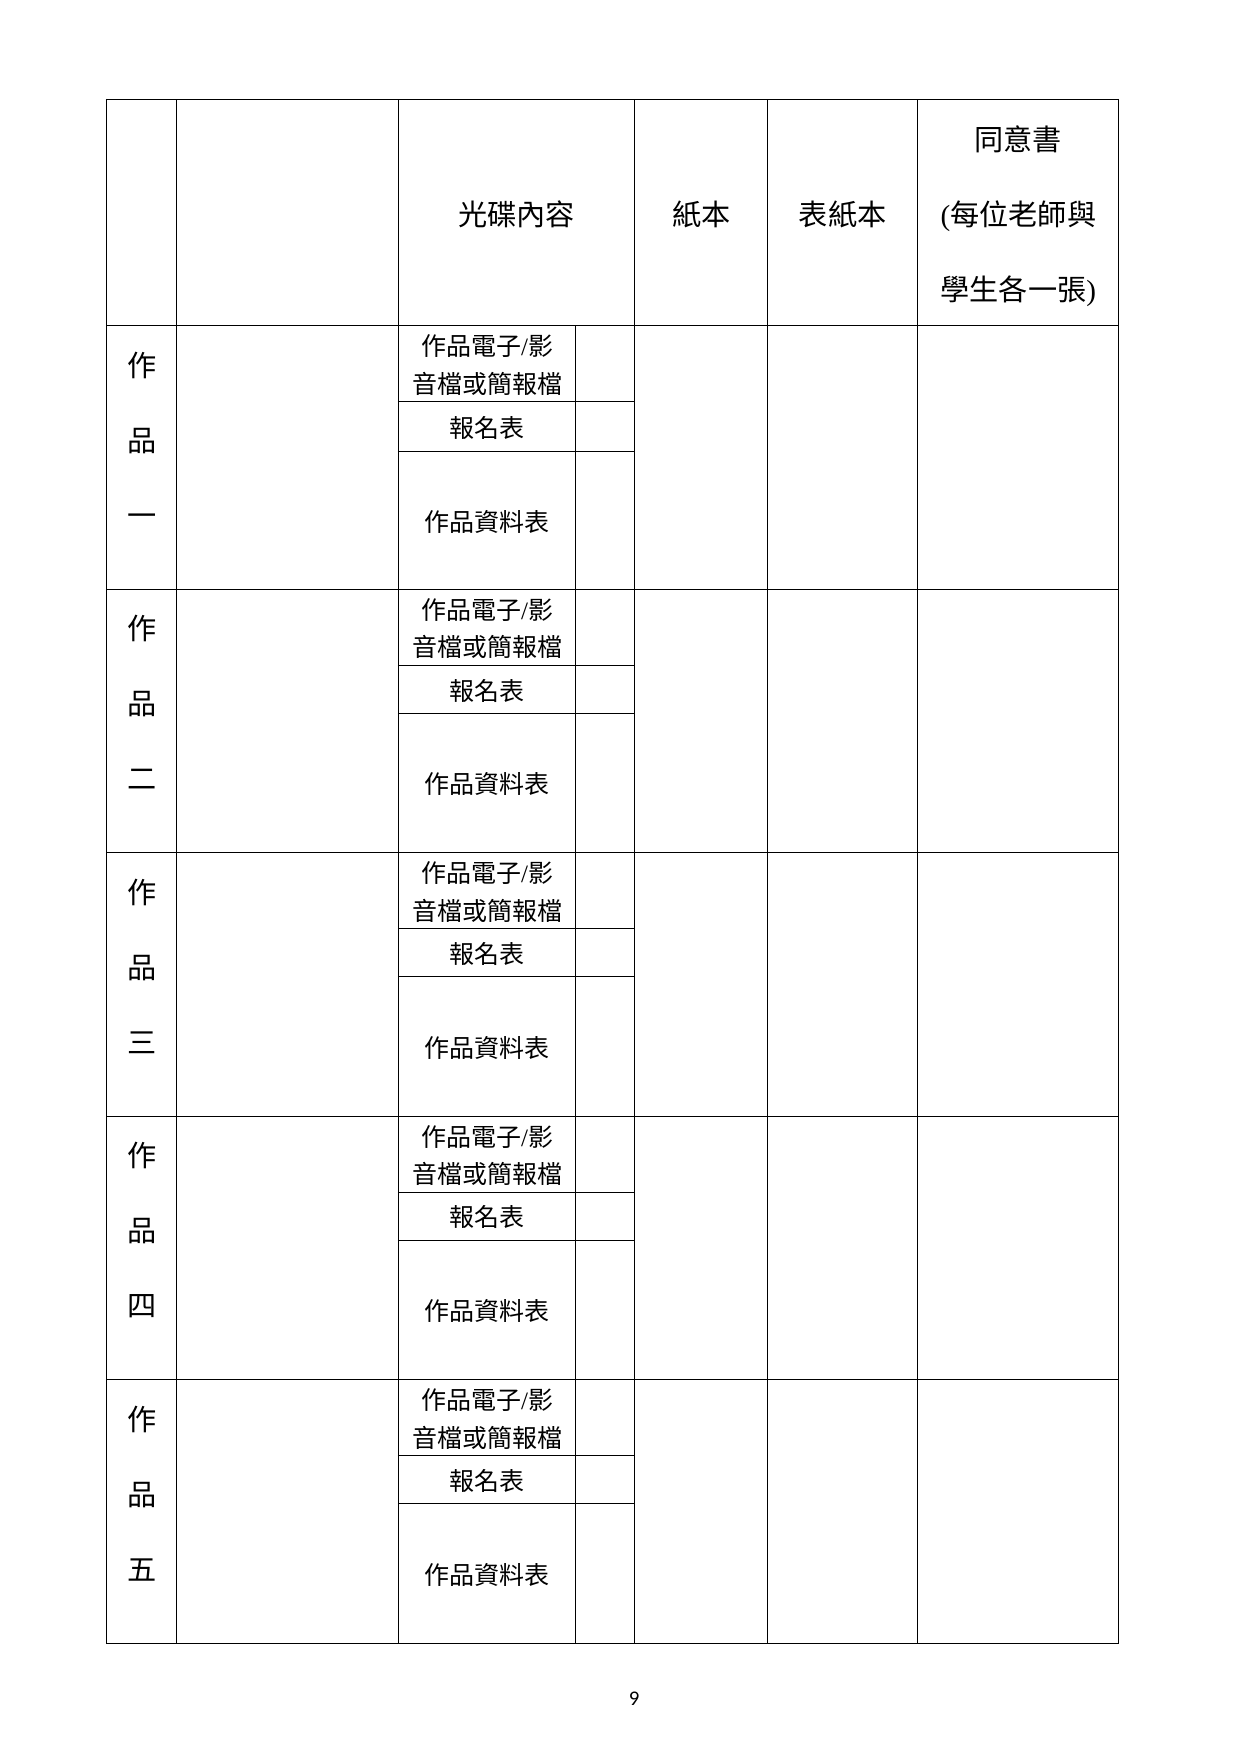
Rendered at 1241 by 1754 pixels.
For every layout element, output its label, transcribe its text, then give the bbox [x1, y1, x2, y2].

table_header 光碟內容 [399, 100, 634, 325]
table_cell [576, 714, 634, 852]
table_cell 作品資料表 [399, 1504, 575, 1643]
table_cell [576, 326, 634, 401]
table_cell [177, 326, 398, 588]
table_cell [576, 1193, 634, 1239]
table_cell [576, 977, 634, 1116]
table_cell [177, 1117, 398, 1379]
table_cell 報名表 [399, 1456, 575, 1503]
table_cell [576, 402, 634, 451]
table_cell 作品四 [107, 1117, 176, 1379]
table_cell [576, 1504, 634, 1643]
table_cell [918, 590, 1118, 852]
table_cell 作品電子/影音檔或簡報檔 [399, 590, 575, 664]
table_cell 作品資料表 [399, 1241, 575, 1379]
table_cell [635, 590, 767, 852]
table_cell [918, 853, 1118, 1116]
table_cell 作品資料表 [399, 977, 575, 1116]
table_header [177, 100, 398, 325]
table_cell 作品電子/影音檔或簡報檔 [399, 326, 575, 401]
table_cell [768, 326, 917, 588]
table_cell 作品三 [107, 853, 176, 1116]
table_cell [635, 853, 767, 1116]
table_cell [576, 590, 634, 664]
table_cell [576, 1380, 634, 1455]
table_cell 報名表 [399, 402, 575, 451]
table_cell [177, 1380, 398, 1643]
table_cell [177, 853, 398, 1116]
table_cell 作品二 [107, 590, 176, 852]
table_cell 作品電子/影音檔或簡報檔 [399, 1117, 575, 1192]
table_header 同意書 (每位老師與學生各一張) [918, 100, 1118, 325]
table_cell 作品資料表 [399, 714, 575, 852]
table_cell 作品電子/影音檔或簡報檔 [399, 1380, 575, 1455]
table_cell [768, 1117, 917, 1379]
table_cell 報名表 [399, 666, 575, 713]
table_cell [576, 452, 634, 588]
table_cell [768, 853, 917, 1116]
table_cell [768, 590, 917, 852]
table_cell [918, 326, 1118, 588]
table_cell 作品電子/影音檔或簡報檔 [399, 853, 575, 928]
table_header [107, 100, 176, 325]
table_cell 報名表 [399, 929, 575, 976]
table_cell [768, 1380, 917, 1643]
table_header 紙本 [635, 100, 767, 325]
table_header 表紙本 [768, 100, 917, 325]
table_cell [635, 1117, 767, 1379]
table_cell [177, 590, 398, 852]
table_cell [576, 929, 634, 976]
table_cell [576, 666, 634, 713]
table_cell 作品一 [107, 326, 176, 588]
table_cell [918, 1380, 1118, 1643]
table_cell [576, 1456, 634, 1503]
table_cell [635, 326, 767, 588]
table_cell 報名表 [399, 1193, 575, 1239]
table_cell [576, 853, 634, 928]
table_cell [635, 1380, 767, 1643]
table_cell [576, 1117, 634, 1192]
table_cell 作品資料表 [399, 452, 575, 588]
table_cell [918, 1117, 1118, 1379]
table_cell 作品五 [107, 1380, 176, 1643]
table_cell [576, 1241, 634, 1379]
